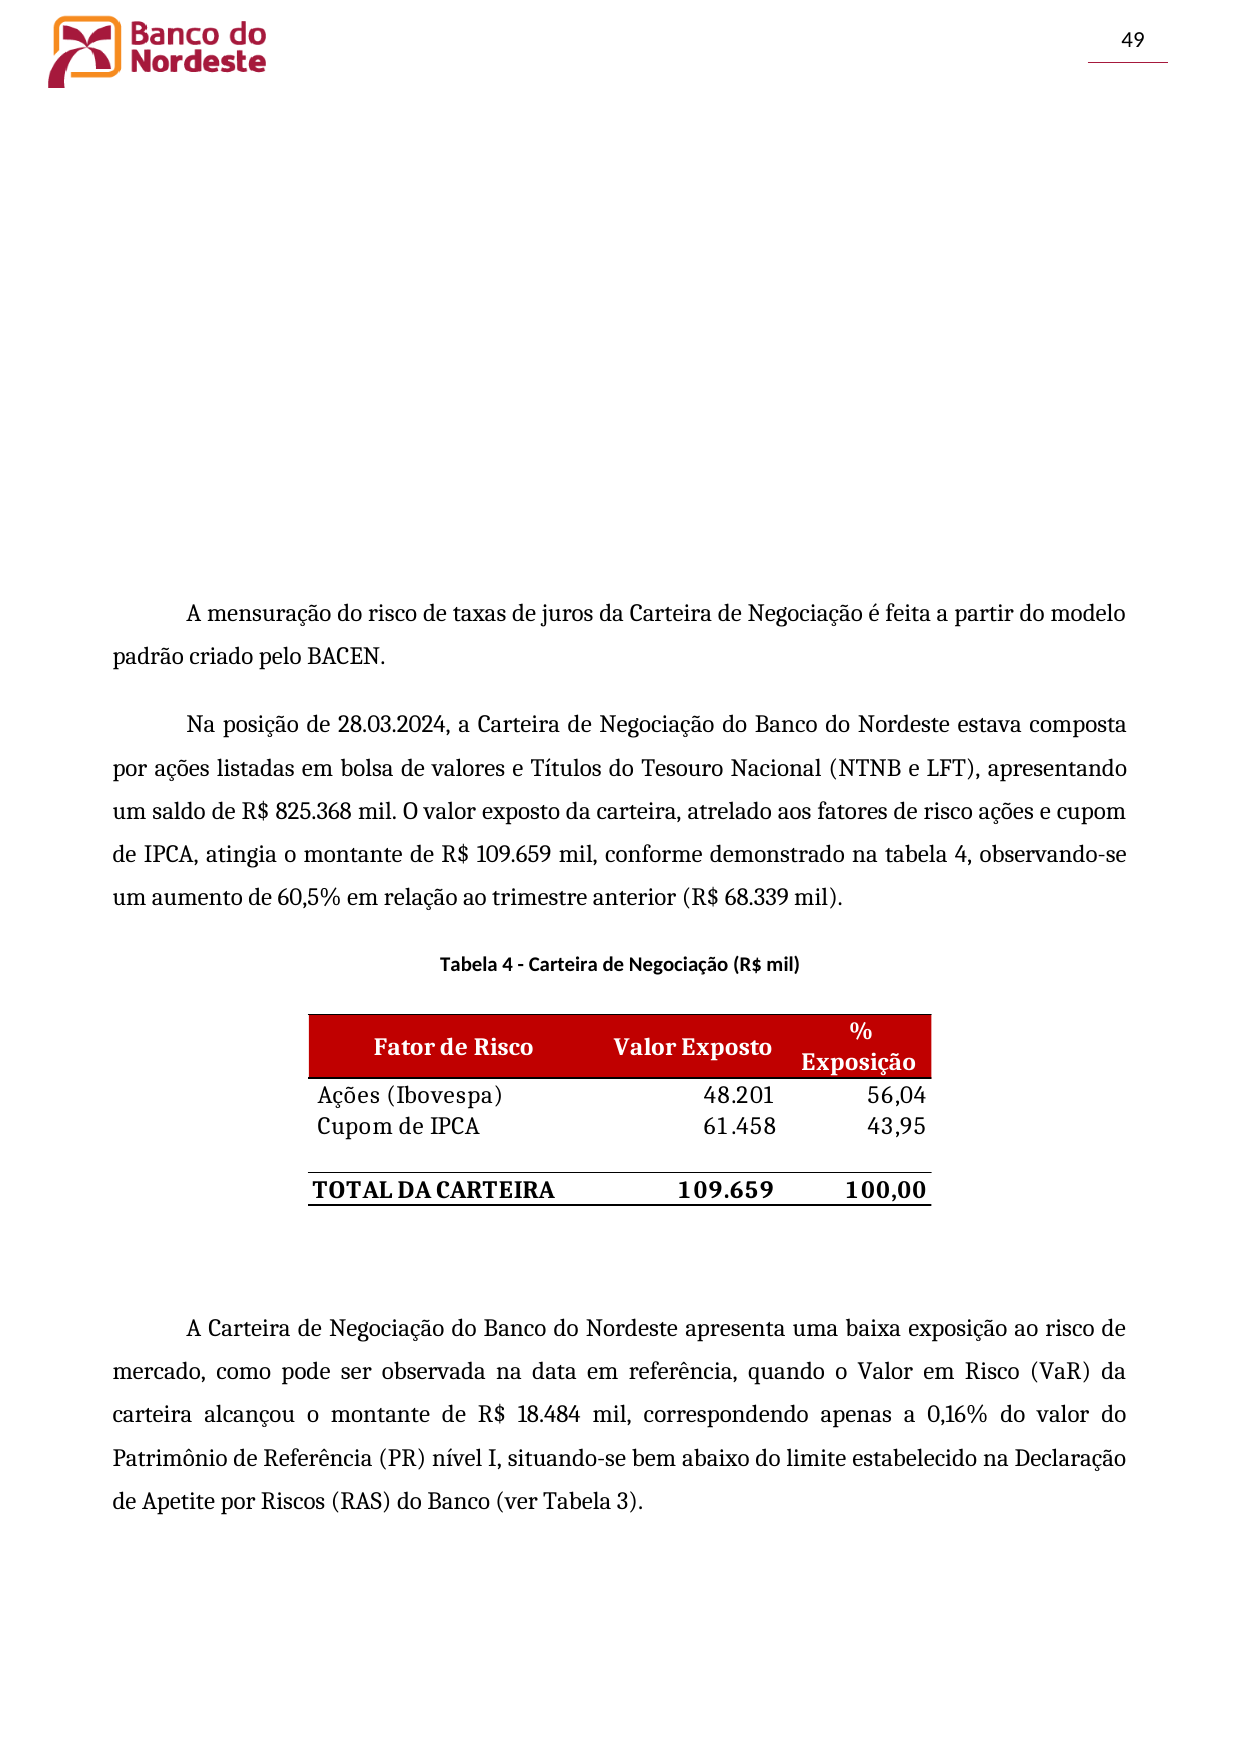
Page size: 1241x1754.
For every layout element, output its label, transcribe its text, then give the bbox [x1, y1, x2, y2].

text A Carteira de Negociação do Banco do Nordeste apresenta uma baixa exposição ao risco de mercado, como pode ser observada na data em referência, quando o Valor em Risco (VaR) da carteira alcançou o montante de R$ 18.484 mil, correspondendo apenas a 0,16% do valor do Patrimônio de Referência (PR) nível I, situando-se bem abaixo do limite estabelecido na Declaração de Apetite por Riscos (RAS) do Banco (ver Tabela 3). [112, 1314, 1128, 1515]
text Na posição de 28.03.2024, a Carteira de Negociação do Banco do Nordeste estava composta por ações listadas em bolsa de valores e Títulos do Tesouro Nacional (NTNB e LFT), apresentando um saldo de R$ 825.368 mil. O valor exposto da carteira, atrelado aos fatores de risco ações e cupom de IPCA, atingia o montante de R$ 109.659 mil, conforme demonstrado na tabela 4, observando-se um aumento de 60,5% em relação ao trimestre anterior (R$ 68.339 mil). [112, 710, 1128, 912]
text A mensuração do risco de taxas de juros da Carteira de Negociação é feita a partir do modelo padrão criado pelo BACEN. [112, 599, 1128, 671]
text Tabela 4 - Carteira de Negociação (R$ mil) [112, 951, 1128, 976]
